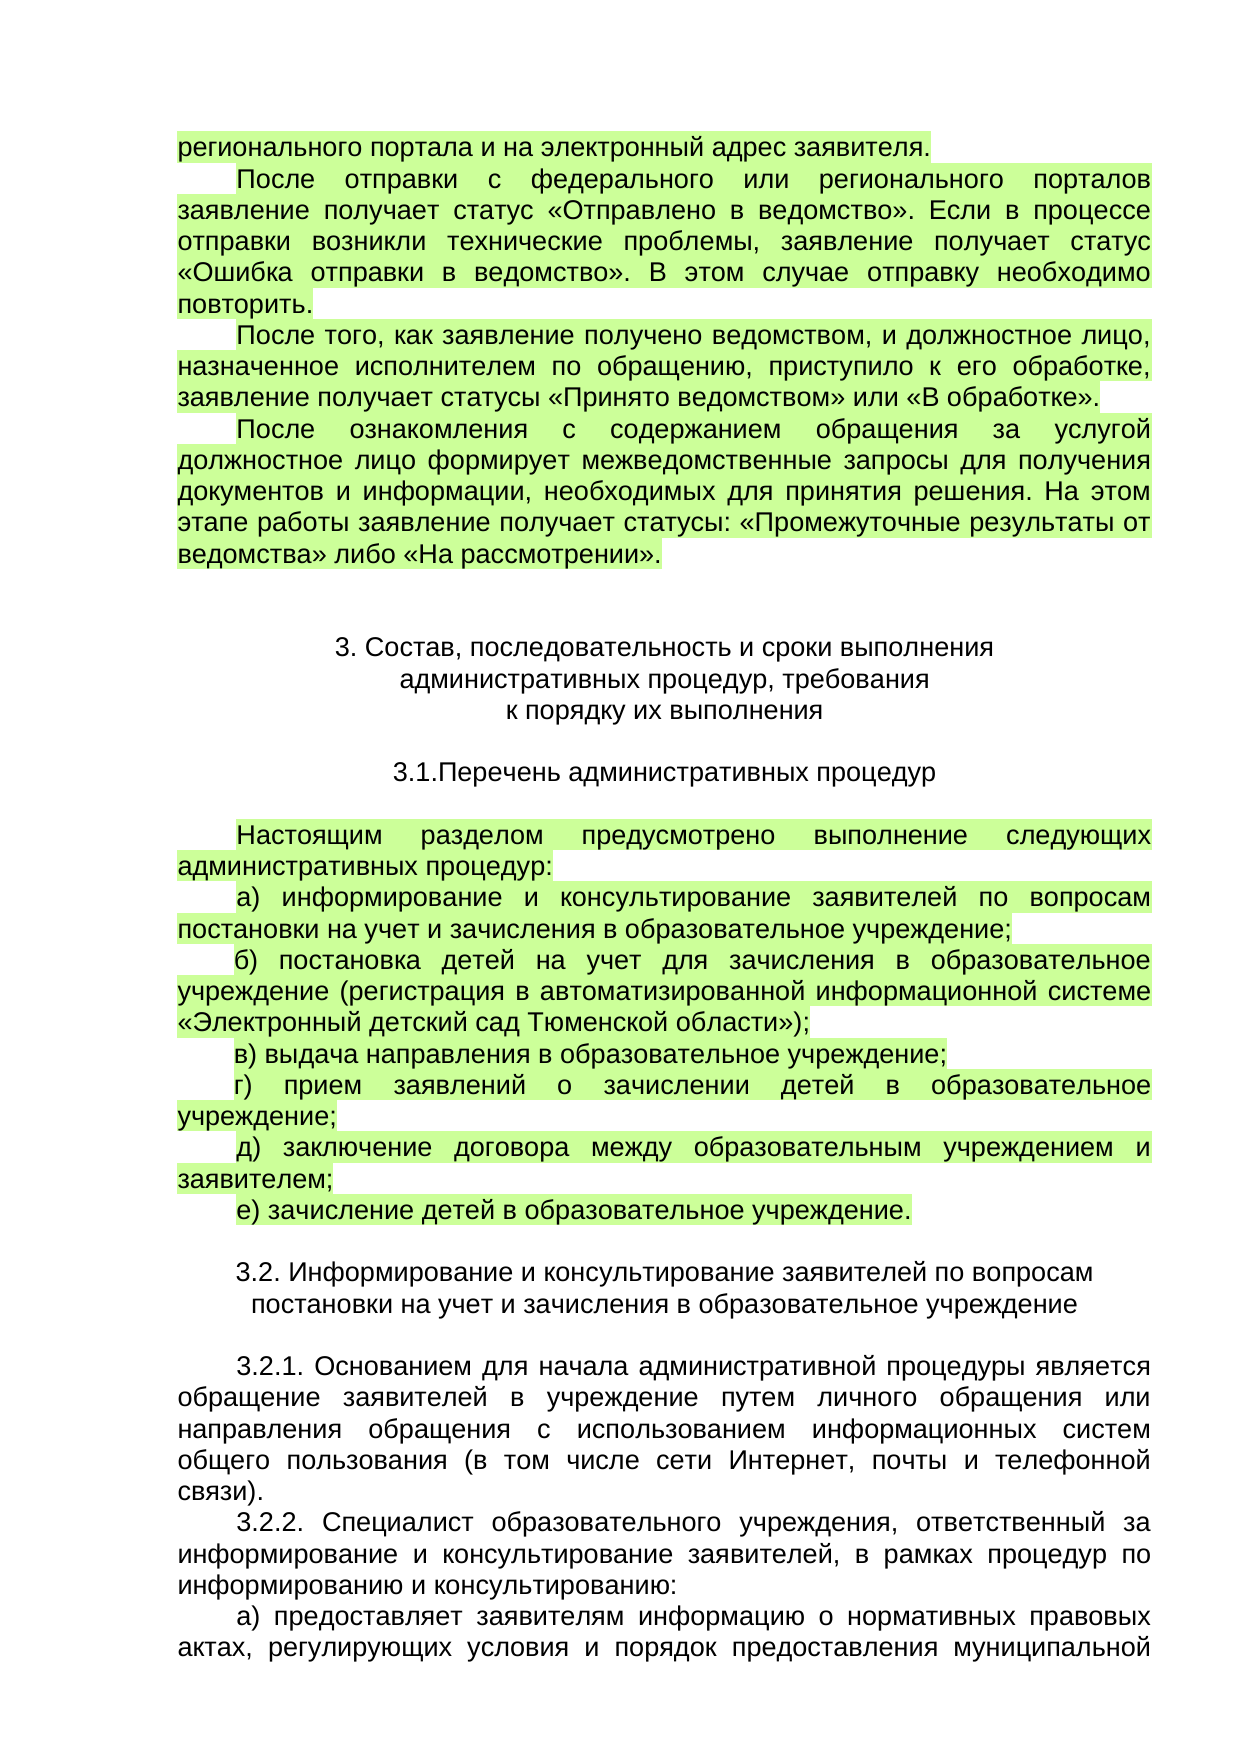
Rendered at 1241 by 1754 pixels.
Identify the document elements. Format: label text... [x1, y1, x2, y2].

subtitle После ознакомления с содержанием обращения за услугой должностное лицо формирует межведомственные запросы для получения документов и информации, необходимых для принятия решения. На этом этапе работы заявление получает статусы: «Промежуточные результаты от ведомства» либо «На рассмотрении». [177, 413, 1152, 569]
text г) прием заявлений о зачислении детей в образовательное учреждение; [177, 1069, 1152, 1131]
subtitle После того, как заявление получено ведомством, и должностное лицо, назначенное исполнителем по обращению, приступило к его обработке, заявление получает статусы «Принято ведомством» или «В обработке». [177, 319, 1152, 413]
subtitle регионального портала и на электронный адрес заявителя. [177, 131, 1152, 163]
text в) выдача направления в образовательное учреждение; [177, 1038, 1152, 1069]
text а) предоставляет заявителям информацию о нормативных правовых актах, регулирующих условия и порядок предоставления муниципальной [177, 1600, 1152, 1663]
text 3.2. Информирование и консультирование заявителей по вопросам постановки на учет и зачисления в образовательное учреждение [177, 1256, 1152, 1319]
text б) постановка детей на учет для зачисления в образовательное учреждение (регистрация в автоматизированной информационной системе «Электронный детский сад Тюменской области»); [177, 944, 1152, 1038]
text е) зачисление детей в образовательное учреждение. [177, 1194, 1152, 1225]
text 3.2.2. Специалист образовательного учреждения, ответственный за информирование и консультирование заявителей, в рамках процедур по информированию и консультированию: [177, 1506, 1152, 1600]
text а) информирование и консультирование заявителей по вопросам постановки на учет и зачисления в образовательное учреждение; [177, 881, 1152, 944]
subtitle 3. Состав, последовательность и сроки выполнения [177, 631, 1152, 663]
text 3.2.1. Основанием для начала административной процедуры является обращение заявителей в учреждение путем личного обращения или направления обращения с использованием информационных систем общего пользования (в том числе сети Интернет, почты и телефонной связи). [177, 1350, 1152, 1506]
text д) заключение договора между образовательным учреждением и заявителем; [177, 1131, 1152, 1194]
text административных процедур, требования [177, 663, 1152, 694]
text к порядку их выполнения [177, 694, 1152, 725]
text 3.1.Перечень административных процедур [177, 756, 1152, 788]
text Настоящим разделом предусмотрено выполнение следующих административных процедур: [177, 819, 1152, 881]
subtitle После отправки с федерального или регионального порталов заявление получает статус «Отправлено в ведомство». Если в процессе отправки возникли технические проблемы, заявление получает статус «Ошибка отправки в ведомство». В этом случае отправку необходимо повторить. [177, 163, 1152, 319]
